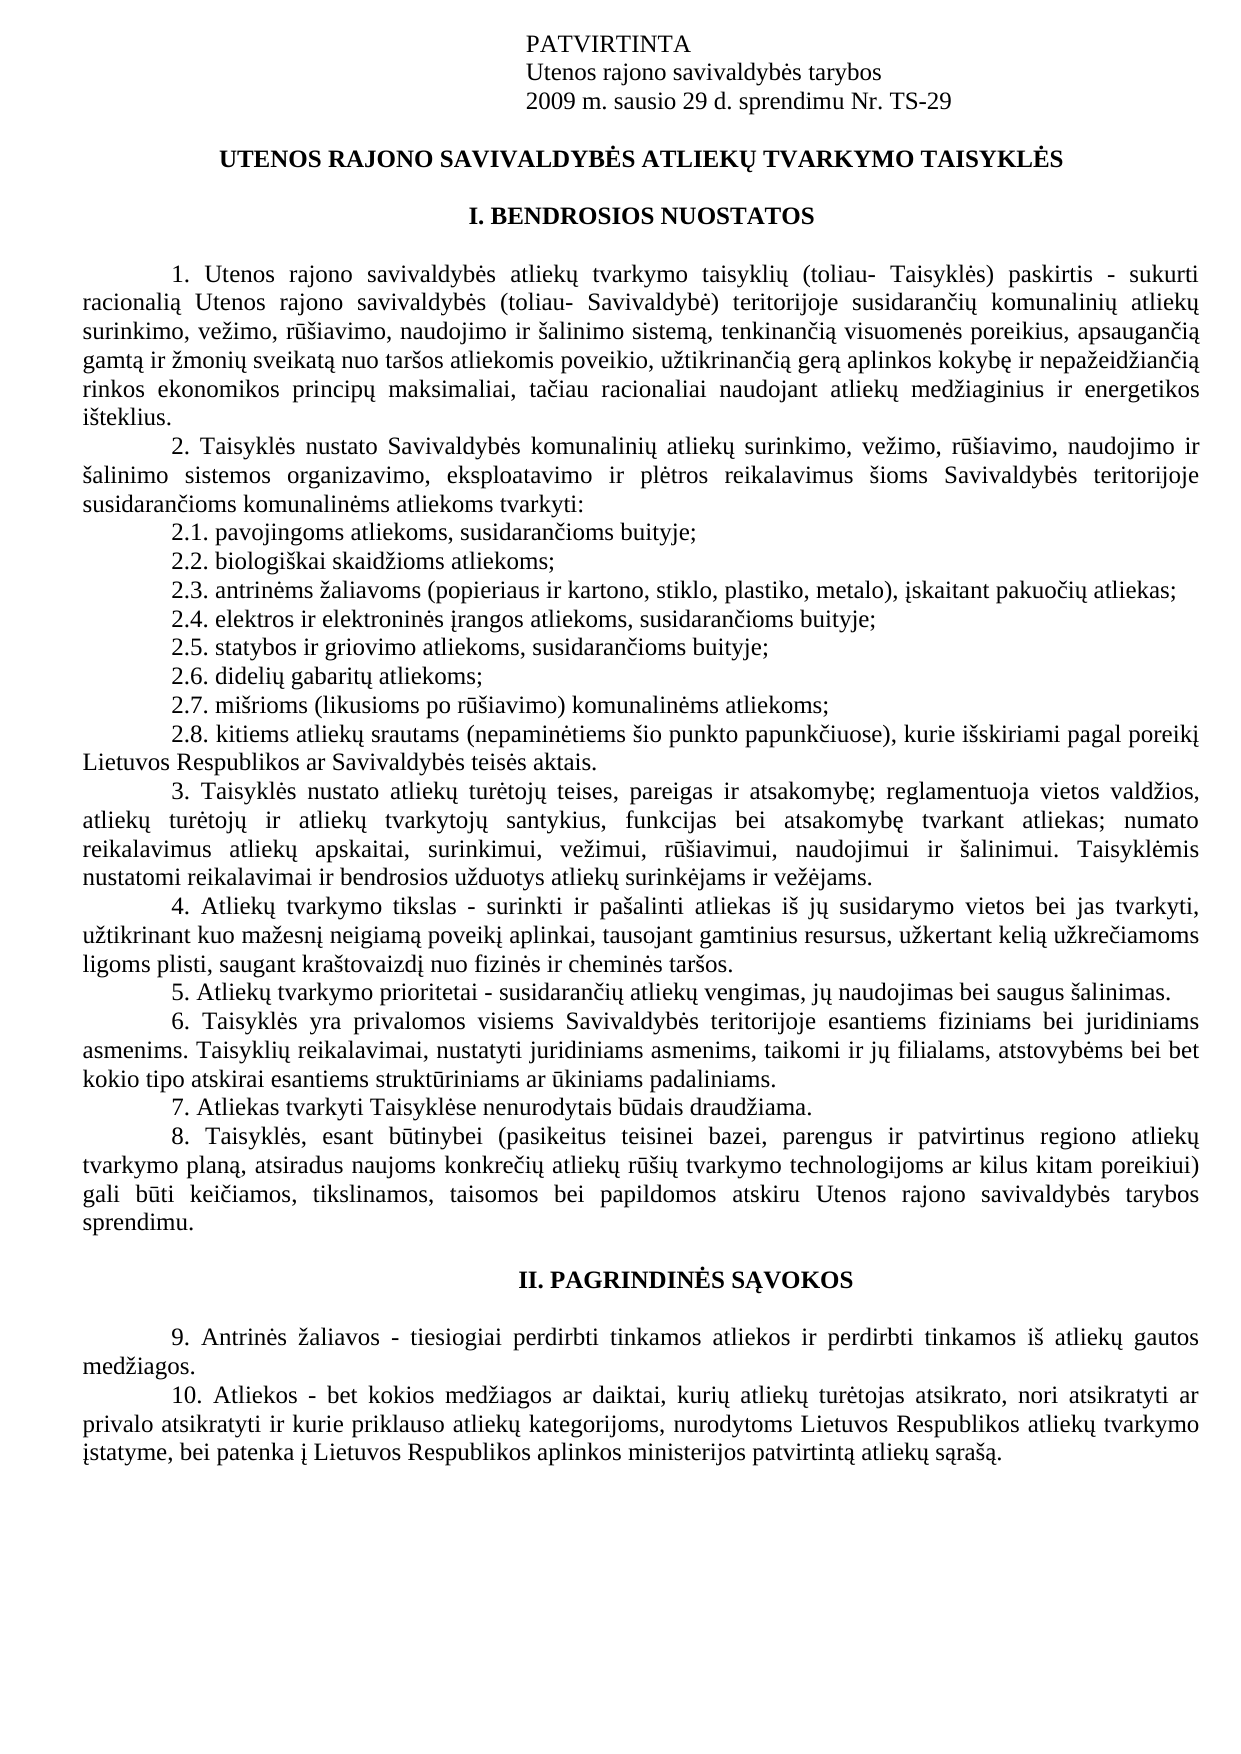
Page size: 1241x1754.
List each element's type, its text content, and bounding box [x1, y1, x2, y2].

text 6. Taisyklės yra privalomos visiems Savivaldybės teritorijoje esantiems fiziniams bei juridiniams asmenims. Taisyklių reikalavimai, nustatyti juridiniams asmenims, taikomi ir jų filialams, atstovybėms bei bet kokio tipo atskirai esantiems struktūriniams ar ūkiniams padaliniams. [82, 1006, 1201, 1092]
text I. BENDROSIOS NUOSTATOS [82, 201, 1201, 230]
text II. PAGRINDINĖS SĄVOKOS [82, 1265, 1201, 1294]
text 1. Utenos rajono savivaldybės atliekų tvarkymo taisyklių (toliau- Taisyklės) paskirtis - sukurti racionalią Utenos rajono savivaldybės (toliau- Savivaldybė) teritorijoje susidarančių komunalinių atliekų surinkimo, vežimo, rūšiavimo, naudojimo ir šalinimo sistemą, tenkinančią visuomenės poreikius, apsaugančią gamtą ir žmonių sveikatą nuo taršos atliekomis poveikio, užtikrinančią gerą aplinkos kokybę ir nepažeidžiančią rinkos ekonomikos principų maksimaliai, tačiau racionaliai naudojant atliekų medžiaginius ir energetikos išteklius. [82, 259, 1201, 431]
text 2.2. biologiškai skaidžioms atliekoms; [82, 546, 1201, 575]
text 10. Atliekos - bet kokios medžiagos ar daiktai, kurių atliekų turėtojas atsikrato, nori atsikratyti ar privalo atsikratyti ir kurie priklauso atliekų kategorijoms, nurodytoms Lietuvos Respublikos atliekų tvarkymo įstatyme, bei patenka į Lietuvos Respublikos aplinkos ministerijos patvirtintą atliekų sąrašą. [82, 1380, 1201, 1466]
text 4. Atliekų tvarkymo tikslas - surinkti ir pašalinti atliekas iš jų susidarymo vietos bei jas tvarkyti, užtikrinant kuo mažesnį neigiamą poveikį aplinkai, tausojant gamtinius resursus, užkertant kelią užkrečiamoms ligoms plisti, saugant kraštovaizdį nuo fizinės ir cheminės taršos. [82, 891, 1201, 977]
text 7. Atliekas tvarkyti Taisyklėse nenurodytais būdais draudžiama. [82, 1092, 1201, 1121]
text PATVIRTINTA [82, 29, 1201, 57]
text 2009 m. sausio 29 d. sprendimu Nr. TS-29 [82, 86, 1201, 115]
text 2.5. statybos ir griovimo atliekoms, susidarančioms buityje; [82, 632, 1201, 661]
text 2.1. pavojingoms atliekoms, susidarančioms buityje; [82, 517, 1201, 546]
text 3. Taisyklės nustato atliekų turėtojų teises, pareigas ir atsakomybę; reglamentuoja vietos valdžios, atliekų turėtojų ir atliekų tvarkytojų santykius, funkcijas bei atsakomybę tvarkant atliekas; numato reikalavimus atliekų apskaitai, surinkimui, vežimui, rūšiavimui, naudojimui ir šalinimui. Taisyklėmis nustatomi reikalavimai ir bendrosios užduotys atliekų surinkėjams ir vežėjams. [82, 776, 1201, 891]
text 2.6. didelių gabaritų atliekoms; [82, 661, 1201, 690]
text UTENOS RAJONO SAVIVALDYBĖS ATLIEKŲ TVARKYMO TAISYKLĖS [82, 144, 1201, 172]
text Utenos rajono savivaldybės tarybos [82, 57, 1201, 86]
text 2. Taisyklės nustato Savivaldybės komunalinių atliekų surinkimo, vežimo, rūšiavimo, naudojimo ir šalinimo sistemos organizavimo, eksploatavimo ir plėtros reikalavimus šioms Savivaldybės teritorijoje susidarančioms komunalinėms atliekoms tvarkyti: [82, 431, 1201, 517]
text 2.7. mišrioms (likusioms po rūšiavimo) komunalinėms atliekoms; [82, 690, 1201, 719]
text 2.8. kitiems atliekų srautams (nepaminėtiems šio punkto papunkčiuose), kurie išskiriami pagal poreikį Lietuvos Respublikos ar Savivaldybės teisės aktais. [82, 719, 1201, 776]
text 2.4. elektros ir elektroninės įrangos atliekoms, susidarančioms buityje; [82, 604, 1201, 632]
text 5. Atliekų tvarkymo prioritetai - susidarančių atliekų vengimas, jų naudojimas bei saugus šalinimas. [82, 977, 1201, 1006]
text 9. Antrinės žaliavos - tiesiogiai perdirbti tinkamos atliekos ir perdirbti tinkamos iš atliekų gautos medžiagos. [82, 1322, 1201, 1380]
text 8. Taisyklės, esant būtinybei (pasikeitus teisinei bazei, parengus ir patvirtinus regiono atliekų tvarkymo planą, atsiradus naujoms konkrečių atliekų rūšių tvarkymo technologijoms ar kilus kitam poreikiui) gali būti keičiamos, tikslinamos, taisomos bei papildomos atskiru Utenos rajono savivaldybės tarybos sprendimu. [82, 1121, 1201, 1236]
text 2.3. antrinėms žaliavoms (popieriaus ir kartono, stiklo, plastiko, metalo), įskaitant pakuočių atliekas; [82, 575, 1201, 604]
